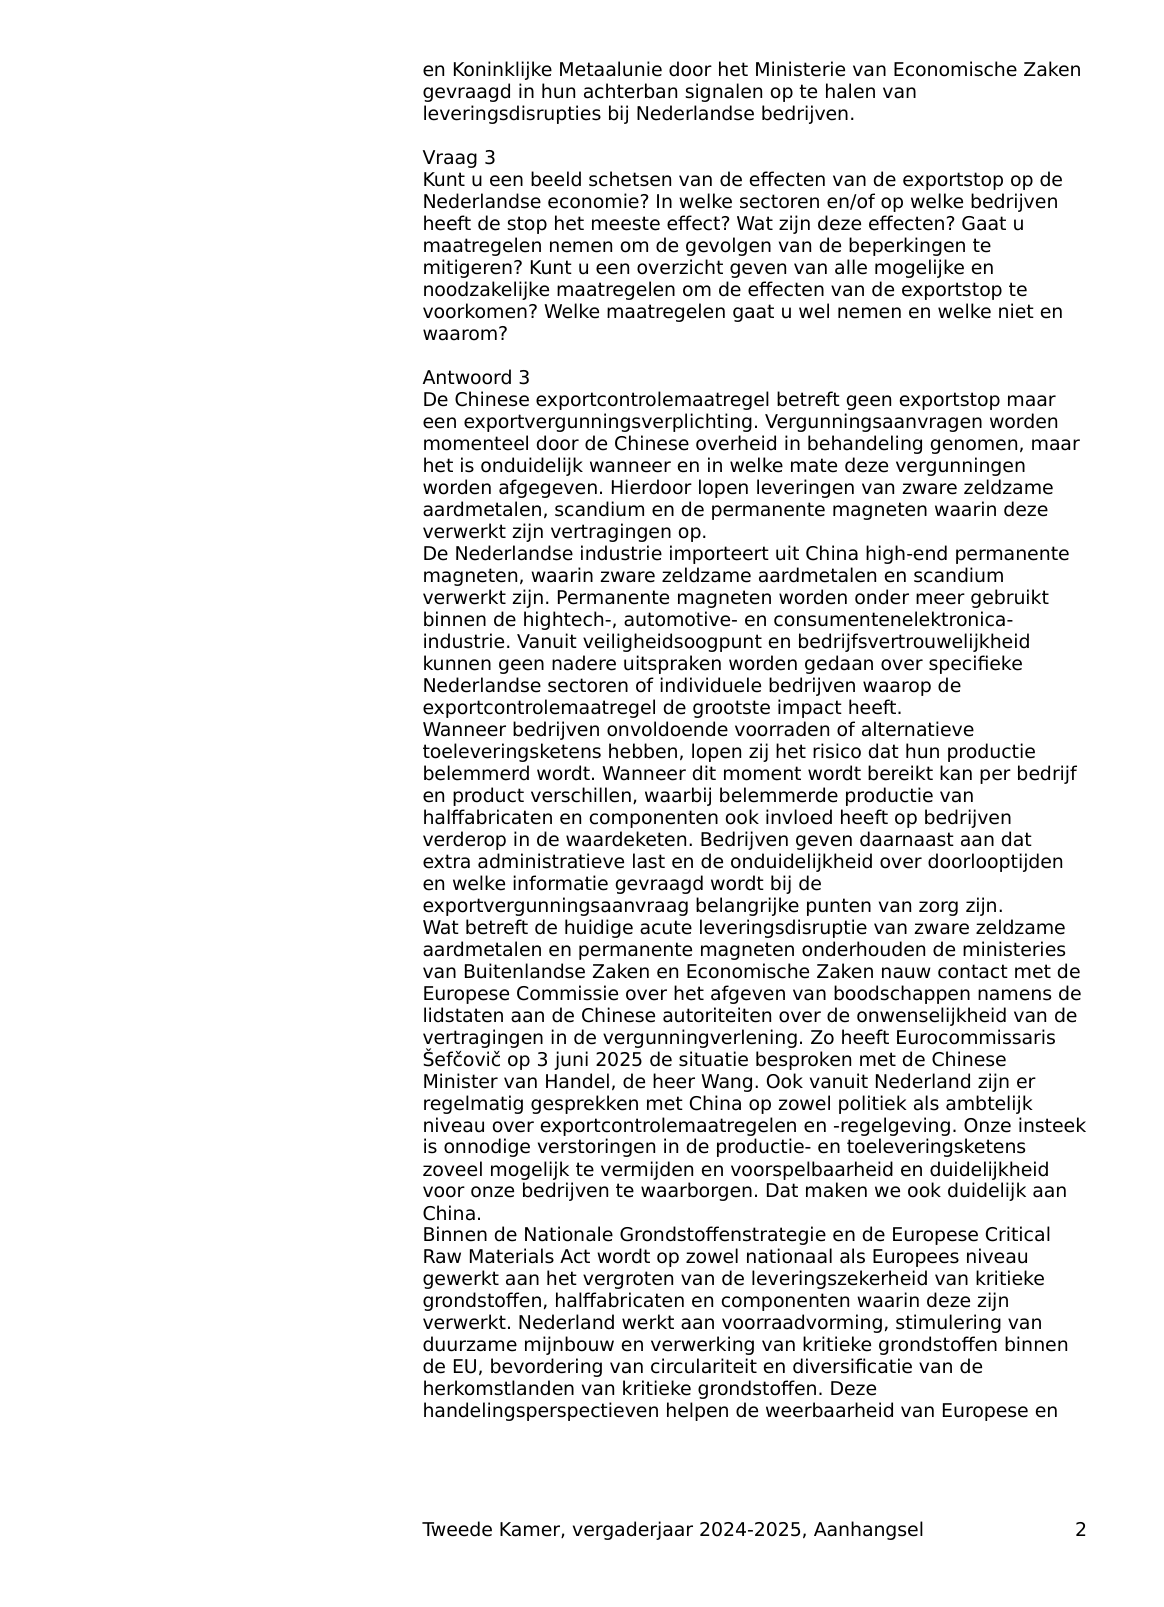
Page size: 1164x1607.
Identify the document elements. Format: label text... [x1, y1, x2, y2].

text en Koninklijke Metaalunie door het Ministerie van Economische Zaken gevraagd in hun achterban signalen op te halen van leveringsdisrupties bij Nederlandse bedrijven. [422, 59, 1087, 125]
text Antwoord 3 [422, 367, 1087, 389]
text Wanneer bedrijven onvoldoende voorraden of alternatieve toeleveringsketens hebben, lopen zij het risico dat hun productie belemmerd wordt. Wanneer dit moment wordt bereikt kan per bedrijf en product verschillen, waarbij belemmerde productie van halffabricaten en componenten ook invloed heeft op bedrijven verderop in de waardeketen. Bedrijven geven daarnaast aan dat extra administratieve last en de onduidelijkheid over doorlooptijden en welke informatie gevraagd wordt bij de exportvergunningsaanvraag belangrijke punten van zorg zijn. [422, 719, 1087, 917]
text Kunt u een beeld schetsen van de effecten van de exportstop op de Nederlandse economie? In welke sectoren en/of op welke bedrijven heeft de stop het meeste effect? Wat zijn deze effecten? Gaat u maatregelen nemen om de gevolgen van de beperkingen te mitigeren? Kunt u een overzicht geven van alle mogelijke en noodzakelijke maatregelen om de effecten van de exportstop te voorkomen? Welke maatregelen gaat u wel nemen en welke niet en waarom? [422, 169, 1087, 345]
text De Chinese exportcontrolemaatregel betreft geen exportstop maar een exportvergunningsverplichting. Vergunningsaanvragen worden momenteel door de Chinese overheid in behandeling genomen, maar het is onduidelijk wanneer en in welke mate deze vergunningen worden afgegeven. Hierdoor lopen leveringen van zware zeldzame aardmetalen, scandium en de permanente magneten waarin deze verwerkt zijn vertragingen op. [422, 389, 1087, 543]
text Wat betreft de huidige acute leveringsdisruptie van zware zeldzame aardmetalen en permanente magneten onderhouden de ministeries van Buitenlandse Zaken en Economische Zaken nauw contact met de Europese Commissie over het afgeven van boodschappen namens de lidstaten aan de Chinese autoriteiten over de onwenselijkheid van de vertragingen in de vergunningverlening. Zo heeft Eurocommissaris Šefčovič op 3 juni 2025 de situatie besproken met de Chinese Minister van Handel, de heer Wang. Ook vanuit Nederland zijn er regelmatig gesprekken met China op zowel politiek als ambtelijk niveau over exportcontrolemaatregelen en -regelgeving. Onze insteek is onnodige verstoringen in de productie- en toeleveringsketens zoveel mogelijk te vermijden en voorspelbaarheid en duidelijkheid voor onze bedrijven te waarborgen. Dat maken we ook duidelijk aan China. [422, 917, 1087, 1224]
text De Nederlandse industrie importeert uit China high-end permanente magneten, waarin zware zeldzame aardmetalen en scandium verwerkt zijn. Permanente magneten worden onder meer gebruikt binnen de hightech-, automotive- en consumentenelektronica-industrie. Vanuit veiligheidsoogpunt en bedrijfsvertrouwelijkheid kunnen geen nadere uitspraken worden gedaan over specifieke Nederlandse sectoren of individuele bedrijven waarop de exportcontrolemaatregel de grootste impact heeft. [422, 543, 1087, 719]
text Binnen de Nationale Grondstoffenstrategie en de Europese Critical Raw Materials Act wordt op zowel nationaal als Europees niveau gewerkt aan het vergroten van de leveringszekerheid van kritieke grondstoffen, halffabricaten en componenten waarin deze zijn verwerkt. Nederland werkt aan voorraadvorming, stimulering van duurzame mijnbouw en verwerking van kritieke grondstoffen binnen de EU, bevordering van circulariteit en diversificatie van de herkomstlanden van kritieke grondstoffen. Deze handelingsperspectieven helpen de weerbaarheid van Europese en [422, 1224, 1087, 1422]
text Vraag 3 [422, 147, 1087, 169]
